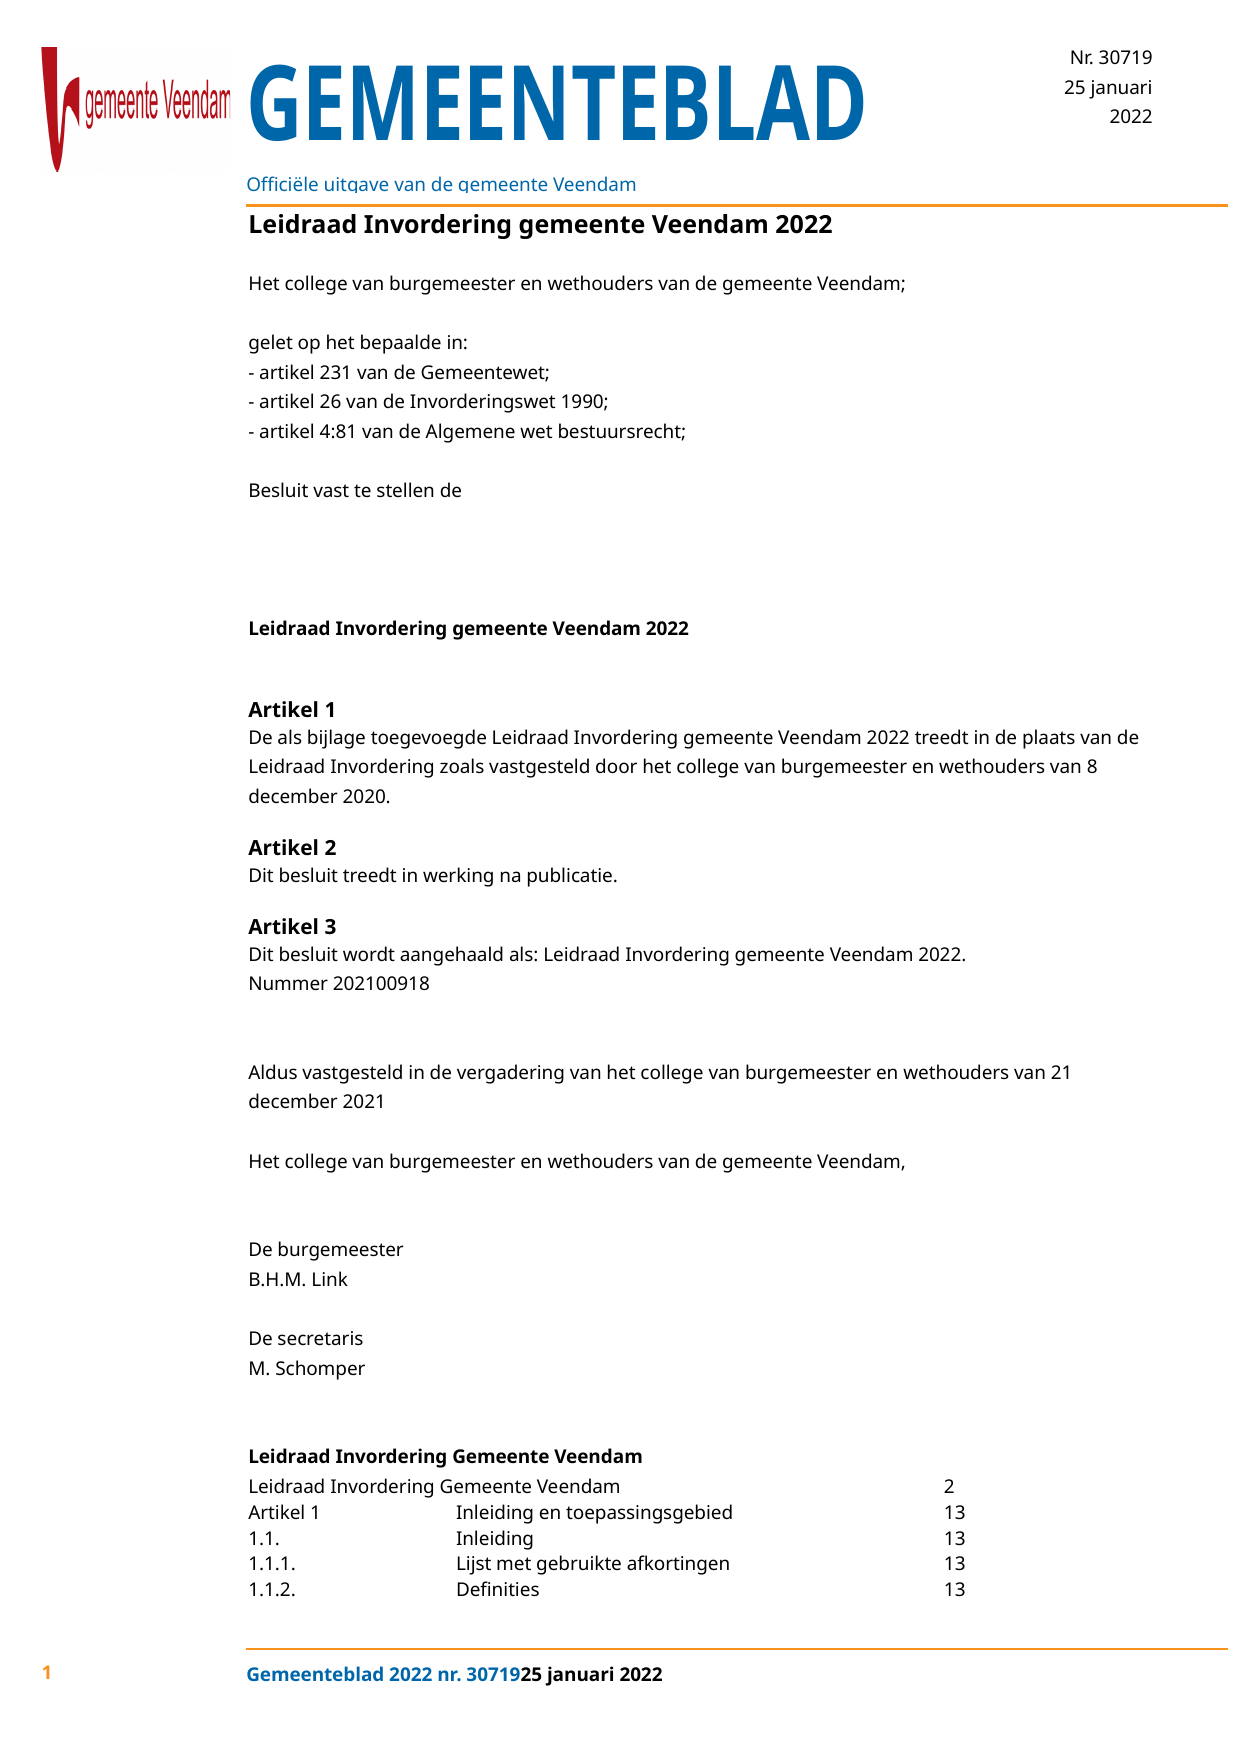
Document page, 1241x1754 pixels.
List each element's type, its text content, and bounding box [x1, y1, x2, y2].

text Leidraad Invordering gemeente Veendam 2022 [248, 615, 1152, 641]
text - artikel 231 van de Gemeentewet; [248, 359, 1152, 385]
text Het college van burgemeester en wethouders van de gemeente Veendam; [248, 270, 1152, 296]
table_cell 1.1.1. [248, 1551, 456, 1576]
text Leidraad Invordering gemeente Veendam 2022 [248, 207, 1152, 241]
text - artikel 26 van de Invorderingswet 1990; [248, 389, 1152, 414]
table_header Leidraad Invordering Gemeente Veendam [248, 1473, 944, 1499]
table_cell 1.1. [248, 1525, 456, 1551]
table_cell 13 [944, 1576, 1152, 1602]
text Nummer 202100918 [248, 970, 1152, 996]
text Besluit vast te stellen de [248, 477, 1152, 503]
text Aldus vastgesteld in de vergadering van het college van burgemeester en wethouders van 21 december 2021 [248, 1059, 1152, 1114]
text B.H.M. Link [248, 1266, 1152, 1292]
table_cell Lijst met gebruikte afkortingen [456, 1551, 944, 1576]
table_cell Inleiding en toepassingsgebied [456, 1499, 944, 1525]
text De als bijlage toegevoegde Leidraad Invordering gemeente Veendam 2022 treedt in de plaats van de Leidraad Invordering zoals vastgesteld door het college van burgemeester en wethouders van 8 december 2020. [248, 724, 1152, 809]
text gelet op het bepaalde in: [248, 329, 1152, 355]
table_cell 13 [944, 1525, 1152, 1551]
table_cell Artikel 1 [248, 1499, 456, 1525]
text Dit besluit treedt in werking na publicatie. [248, 862, 1152, 888]
text Leidraad Invordering Gemeente Veendam [248, 1444, 1152, 1469]
text Artikel 2 [248, 833, 1152, 862]
table_cell 13 [944, 1499, 1152, 1525]
table_cell 1.1.2. [248, 1576, 456, 1602]
table_cell Inleiding [456, 1525, 944, 1551]
table_cell 13 [944, 1551, 1152, 1576]
text De secretaris [248, 1325, 1152, 1351]
text Artikel 3 [248, 912, 1152, 941]
picture [41, 47, 231, 172]
text - artikel 4:81 van de Algemene wet bestuursrecht; [248, 418, 1152, 444]
text De burgemeester [248, 1237, 1152, 1262]
text Artikel 1 [248, 695, 1152, 724]
text Dit besluit wordt aangehaald als: Leidraad Invordering gemeente Veendam 2022. [248, 941, 1152, 966]
table_header 2 [944, 1473, 1152, 1499]
text Het college van burgemeester en wethouders van de gemeente Veendam, [248, 1148, 1152, 1173]
text M. Schomper [248, 1355, 1152, 1381]
table_cell Definities [456, 1576, 944, 1602]
